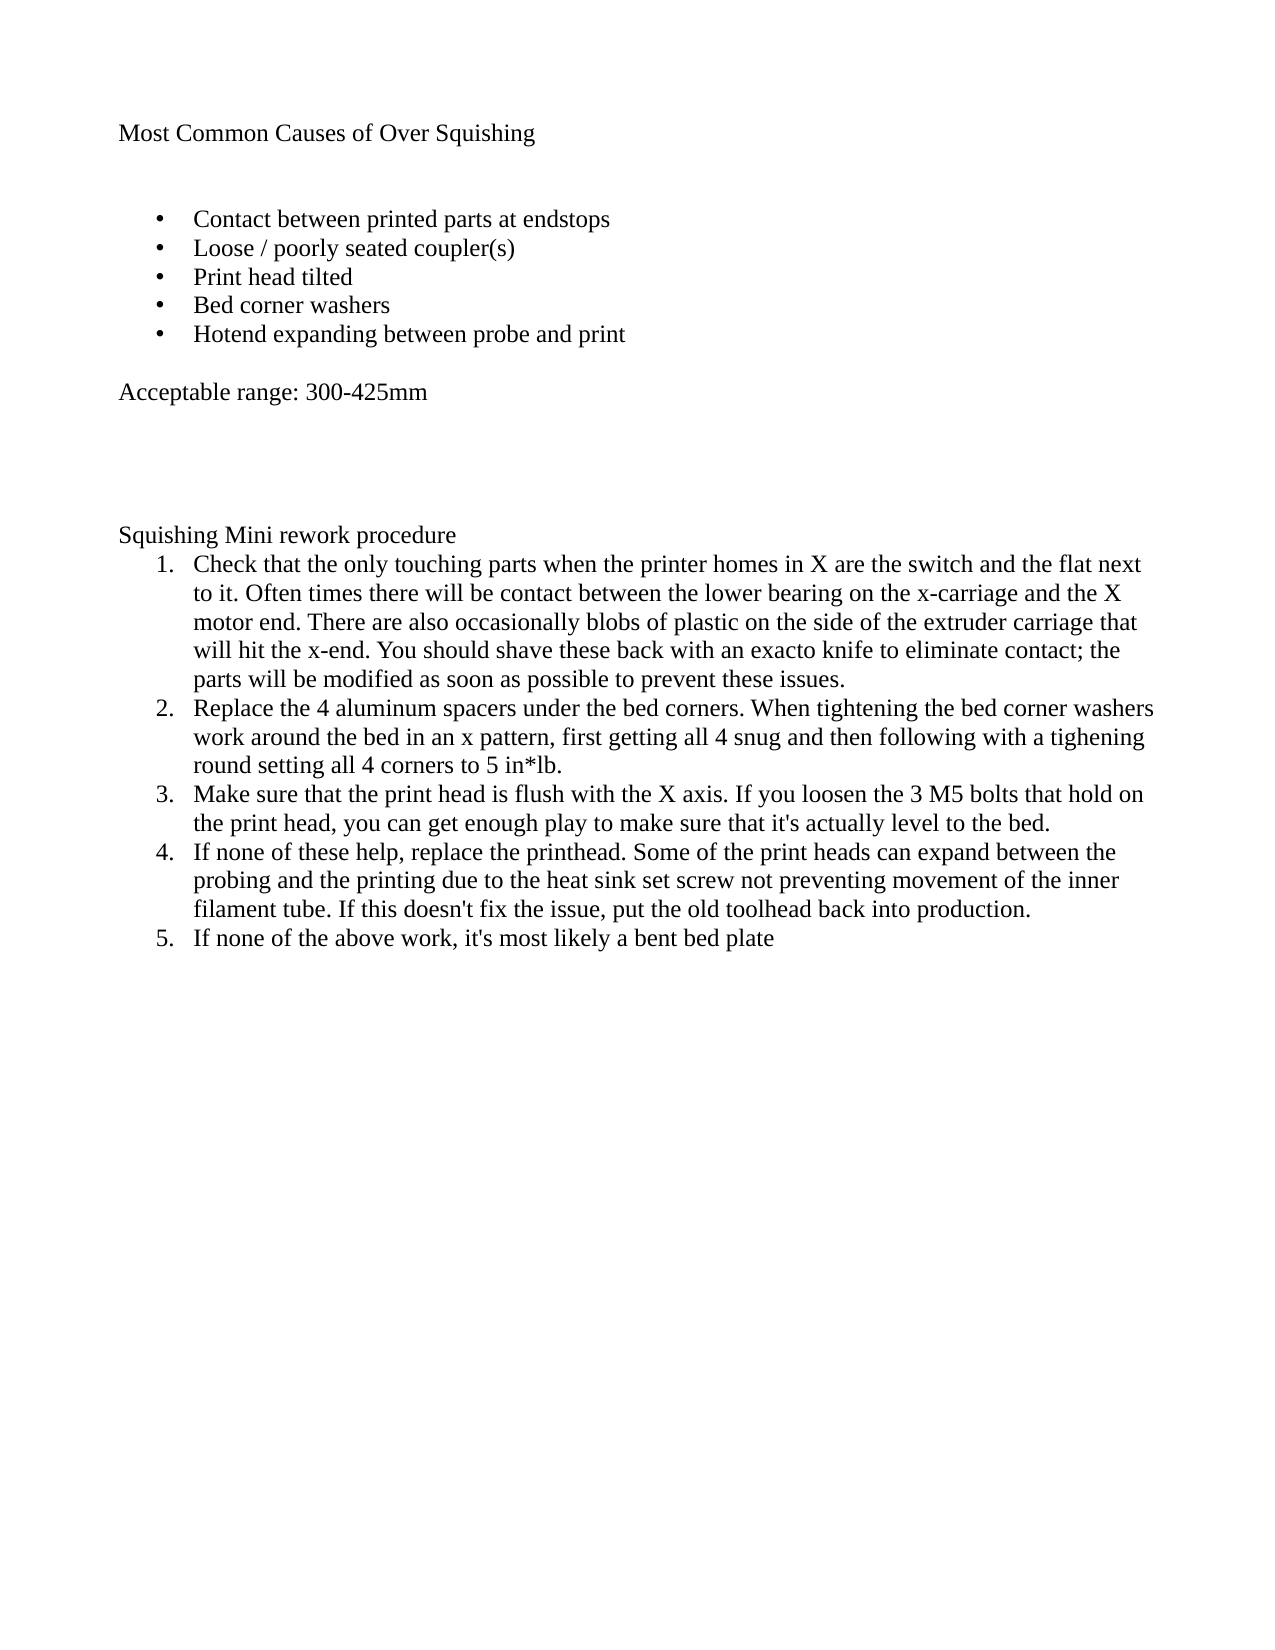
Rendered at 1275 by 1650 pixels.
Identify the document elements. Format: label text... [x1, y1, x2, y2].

list Print head tilted [156, 262, 1157, 291]
list If none of these help, replace the printhead. Some of the print heads can expand between the probing and the printing due to the heat sink set screw not preventing movement of the inner filament tube. If this doesn't fix the issue, put the old toolhead back into production. [156, 837, 1157, 923]
list Bed corner washers [156, 291, 1157, 319]
text Squishing Mini rework procedure [118, 521, 1157, 549]
list Make sure that the print head is flush with the X axis. If you loosen the 3 M5 bolts that hold on the print head, you can get enough play to make sure that it's actually level to the bed. [156, 779, 1157, 837]
list Contact between printed parts at endstops [156, 204, 1157, 233]
list Replace the 4 aluminum spacers under the bed corners. When tightening the bed corner washers work around the bed in an x pattern, first getting all 4 snug and then following with a tighening round setting all 4 corners to 5 in*lb. [156, 693, 1157, 779]
list Check that the only touching parts when the printer homes in X are the switch and the flat next to it. Often times there will be contact between the lower bearing on the x-carriage and the X motor end. There are also occasionally blobs of plastic on the side of the extruder carriage that will hit the x-end. You should shave these back with an exacto knife to eliminate contact; the parts will be modified as soon as possible to prevent these issues. [156, 549, 1157, 693]
list Loose / poorly seated coupler(s) [156, 233, 1157, 262]
text Most Common Causes of Over Squishing [118, 118, 1157, 147]
list If none of the above work, it's most likely a bent bed plate [156, 923, 1157, 952]
text Acceptable range: 300-425mm [118, 377, 1157, 406]
list Hotend expanding between probe and print [156, 319, 1157, 348]
